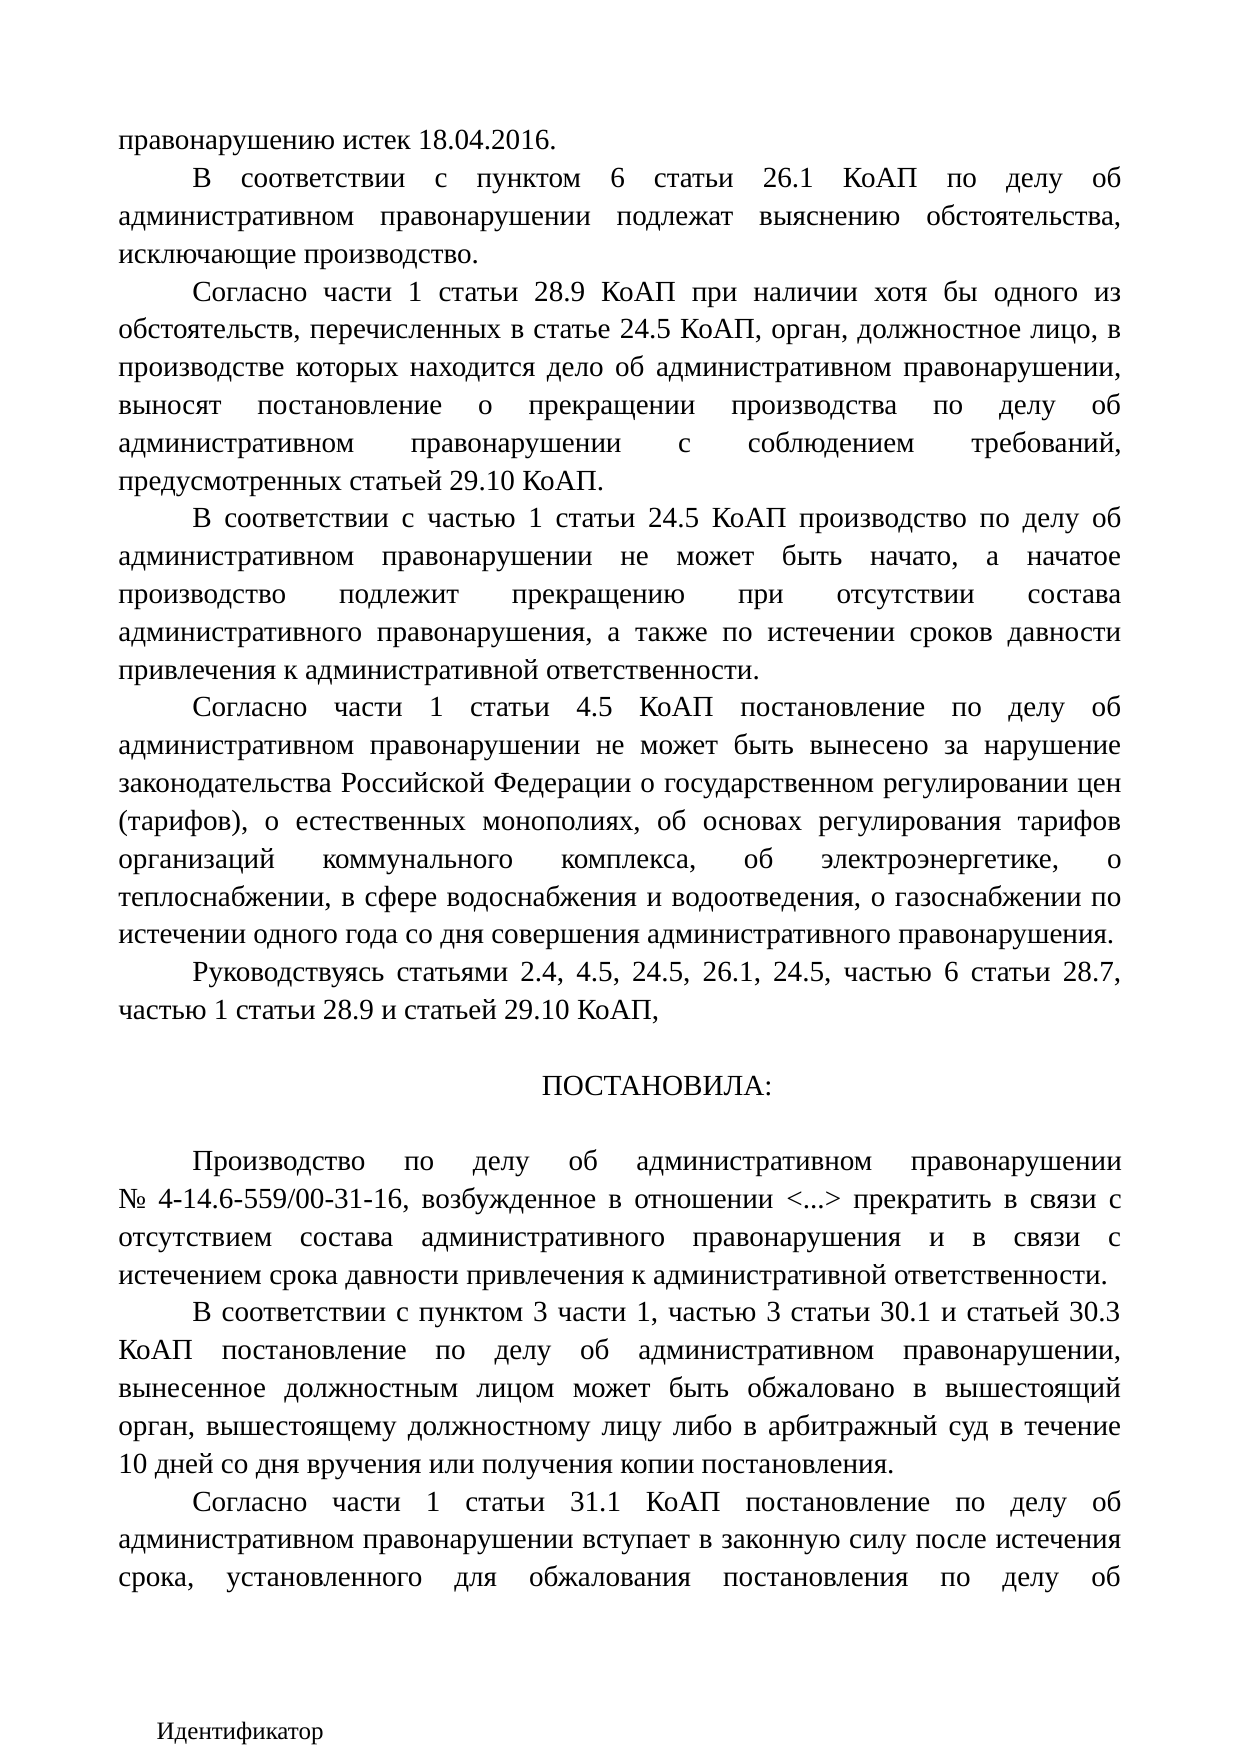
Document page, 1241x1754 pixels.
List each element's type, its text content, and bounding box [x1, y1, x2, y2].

text Руководствуясь статьями 2.4, 4.5, 24.5, 26.1, 24.5, частью 6 статьи 28.7, частью 1 статьи 28.9 и статьей 29.10 КоАП, [118, 950, 1122, 1026]
text ПОСТАНОВИЛА: [118, 1063, 1122, 1101]
text В соответствии с пунктом 3 части 1, частью 3 статьи 30.1 и статьей 30.3 КоАП постановление по делу об административном правонарушении, вынесенное должностным лицом может быть обжаловано в вышестоящий орган, вышестоящему должностному лицу либо в арбитражный суд в течение 10 дней со дня вручения или получения копии постановления. [118, 1290, 1122, 1479]
text Согласно части 1 статьи 4.5 КоАП постановление по делу об административном правонарушении не может быть вынесено за нарушение законодательства Российской Федерации о государственном регулировании цен (тарифов), о естественных монополиях, об основах регулирования тарифов организаций коммунального комплекса, об электроэнергетике, о теплоснабжении, в сфере водоснабжения и водоотведения, о газоснабжении по истечении одного года со дня совершения административного правонарушения. [118, 685, 1122, 950]
text правонарушению истек 18.04.2016. [118, 118, 1122, 156]
text В соответствии с пунктом 6 статьи 26.1 КоАП по делу об административном правонарушении подлежат выяснению обстоятельства, исключающие производство. [118, 156, 1122, 269]
text Согласно части 1 статьи 28.9 КоАП при наличии хотя бы одного из обстоятельств, перечисленных в статье 24.5 КоАП, орган, должностное лицо, в производстве которых находится дело об административном правонарушении, выносят постановление о прекращении производства по делу об административном правонарушении с соблюдением требований, предусмотренных статьей 29.10 КоАП. [118, 269, 1122, 496]
text Согласно части 1 статьи 31.1 КоАП постановление по делу об административном правонарушении вступает в законную силу после истечения срока, установленного для обжалования постановления по делу об [118, 1479, 1122, 1593]
text В соответствии с частью 1 статьи 24.5 КоАП производство по делу об административном правонарушении не может быть начато, а начатое производство подлежит прекращению при отсутствии состава административного правонарушения, а также по истечении сроков давности привлечения к административной ответственности. [118, 496, 1122, 685]
text Производство по делу об административном правонарушении № 4-14.6-559/00-31-16, возбужденное в отношении <...> прекратить в связи с отсутствием состава административного правонарушения и в связи с истечением срока давности привлечения к административной ответственности. [118, 1139, 1122, 1290]
